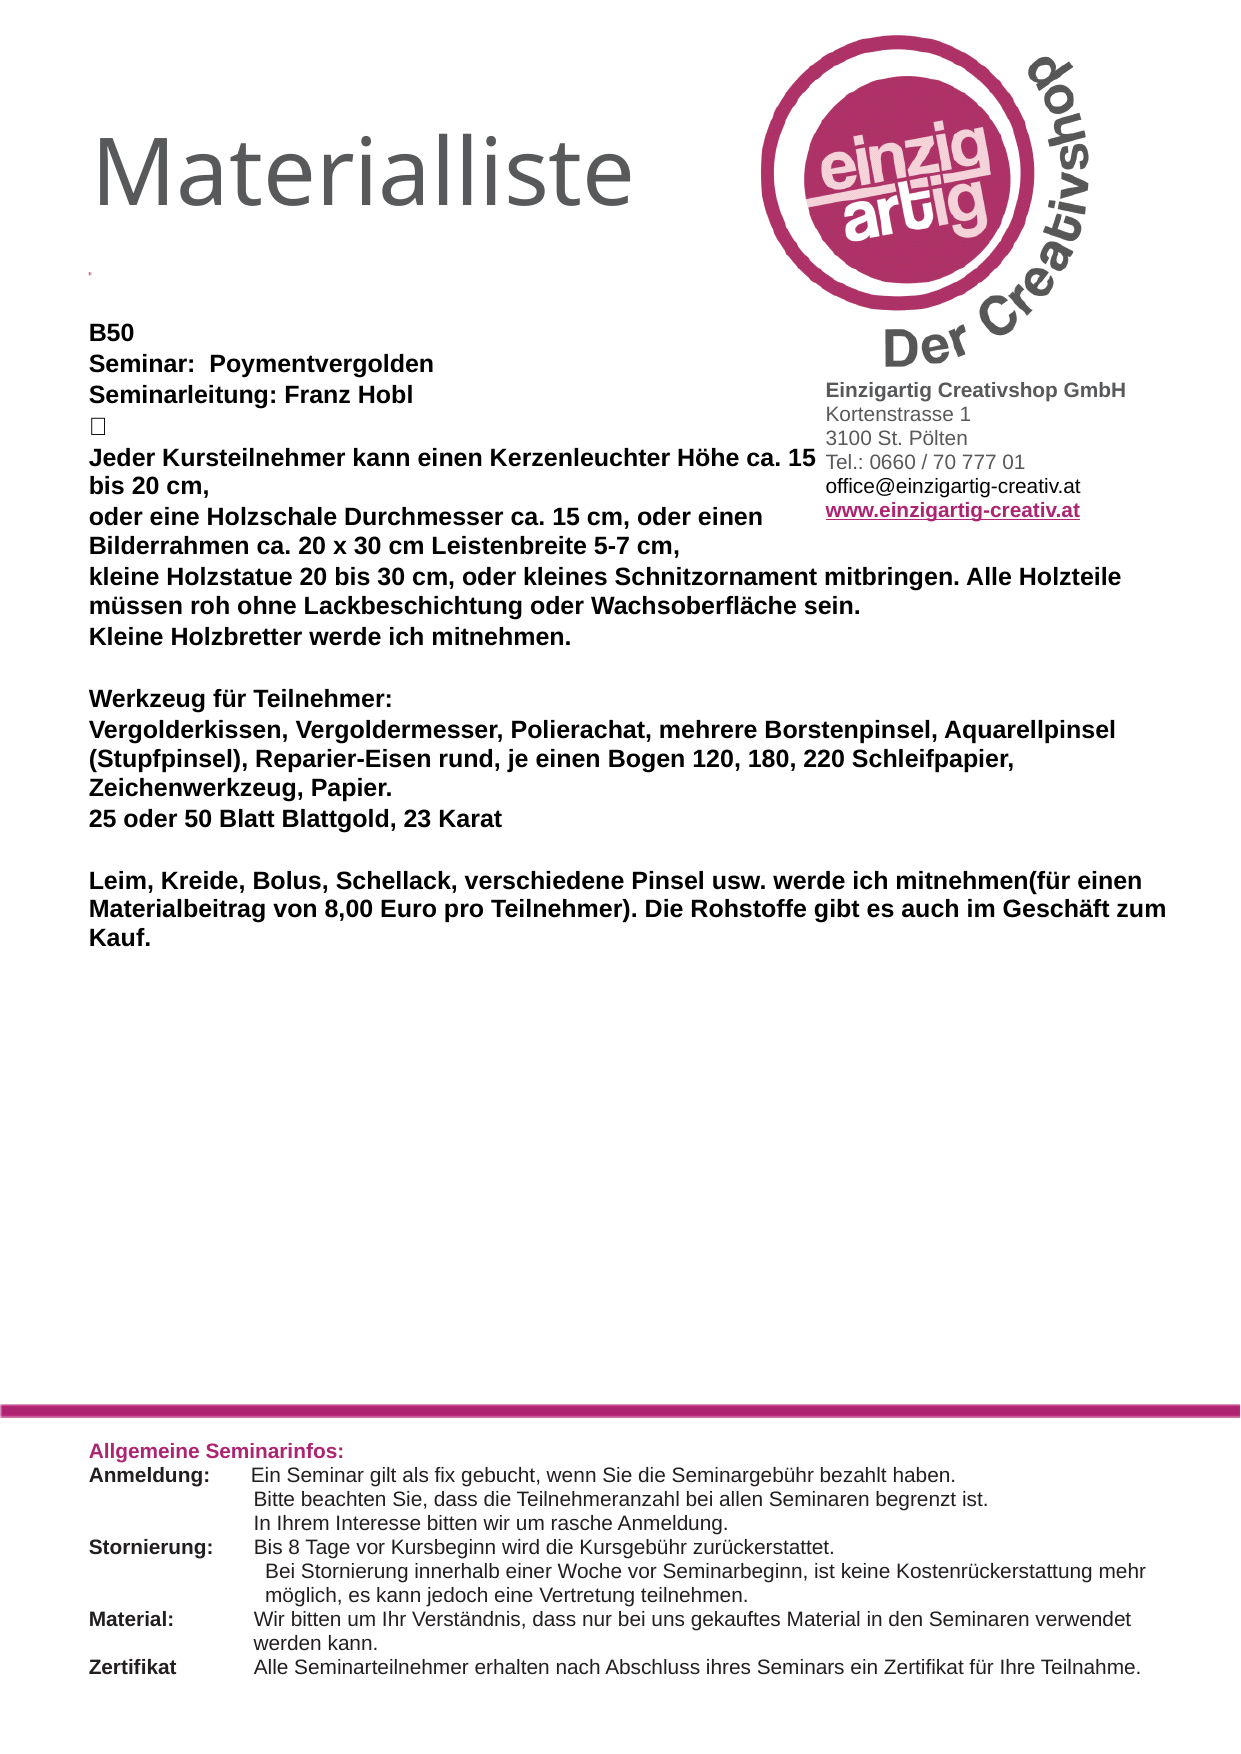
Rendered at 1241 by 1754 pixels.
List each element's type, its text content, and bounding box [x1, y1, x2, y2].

text Kleine Holzbretter werde ich mitnehmen. [88, 622, 1183, 651]
text Materialliste [88, 106, 749, 318]
text oder eine Holzschale Durchmesser ca. 15 cm, oder einen Bilderrahmen ca. 20 x 30 cm Leistenbreite 5-7 cm, [88, 502, 1183, 560]
text [825, 522, 1181, 531]
text [1098, 106, 1181, 318]
text Seminar: Poymentvergolden [88, 349, 1183, 378]
text Leim, Kreide, Bolus, Schellack, verschiedene Pinsel usw. werde ich mitnehmen(für einen Materialbeitrag von 8,00 Euro pro Teilnehmer). Die Rohstoffe gibt es auch im Geschäft zum Kauf. [88, 866, 1183, 952]
text Seminarleitung: Franz Hobl [88, 380, 825, 409]
text 25 oder 50 Blatt Blattgold, 23 Karat [88, 803, 1183, 832]
text Tel.: 0660 / 70 777 01 [825, 450, 1181, 474]
text kleine Holzstatue 20 bis 30 cm, oder kleines Schnitzornament mitbringen. Alle Holzteile müssen roh ohne Lackbeschichtung oder Wachsoberfläche sein. [88, 562, 1183, 619]
text Jeder Kursteilnehmer kann einen Kerzenleuchter Höhe ca. 15 bis 20 cm, [88, 442, 825, 500]
text Einzigartig Creativshop GmbH [825, 378, 1181, 402]
text 3100 St. Pölten [825, 426, 1181, 450]
text Kortenstrasse 1 [825, 402, 1181, 426]
text Werkzeug für Teilnehmer: [88, 684, 1183, 713]
text B50 [88, 318, 749, 347]
text office@einzigartig-creativ.at [825, 474, 1181, 498]
text  [88, 411, 825, 440]
text [1098, 318, 1181, 347]
text www.einzigartig-creativ.at [825, 498, 1181, 522]
text Vergolderkissen, Vergoldermesser, Polierachat, mehrere Borstenpinsel, Aquarellpinsel (Stupfpinsel), Reparier-Eisen rund, je einen Bogen 120, 180, 220 Schleifpapier, Zeichenwerkzeug, Papier. [88, 715, 1183, 801]
